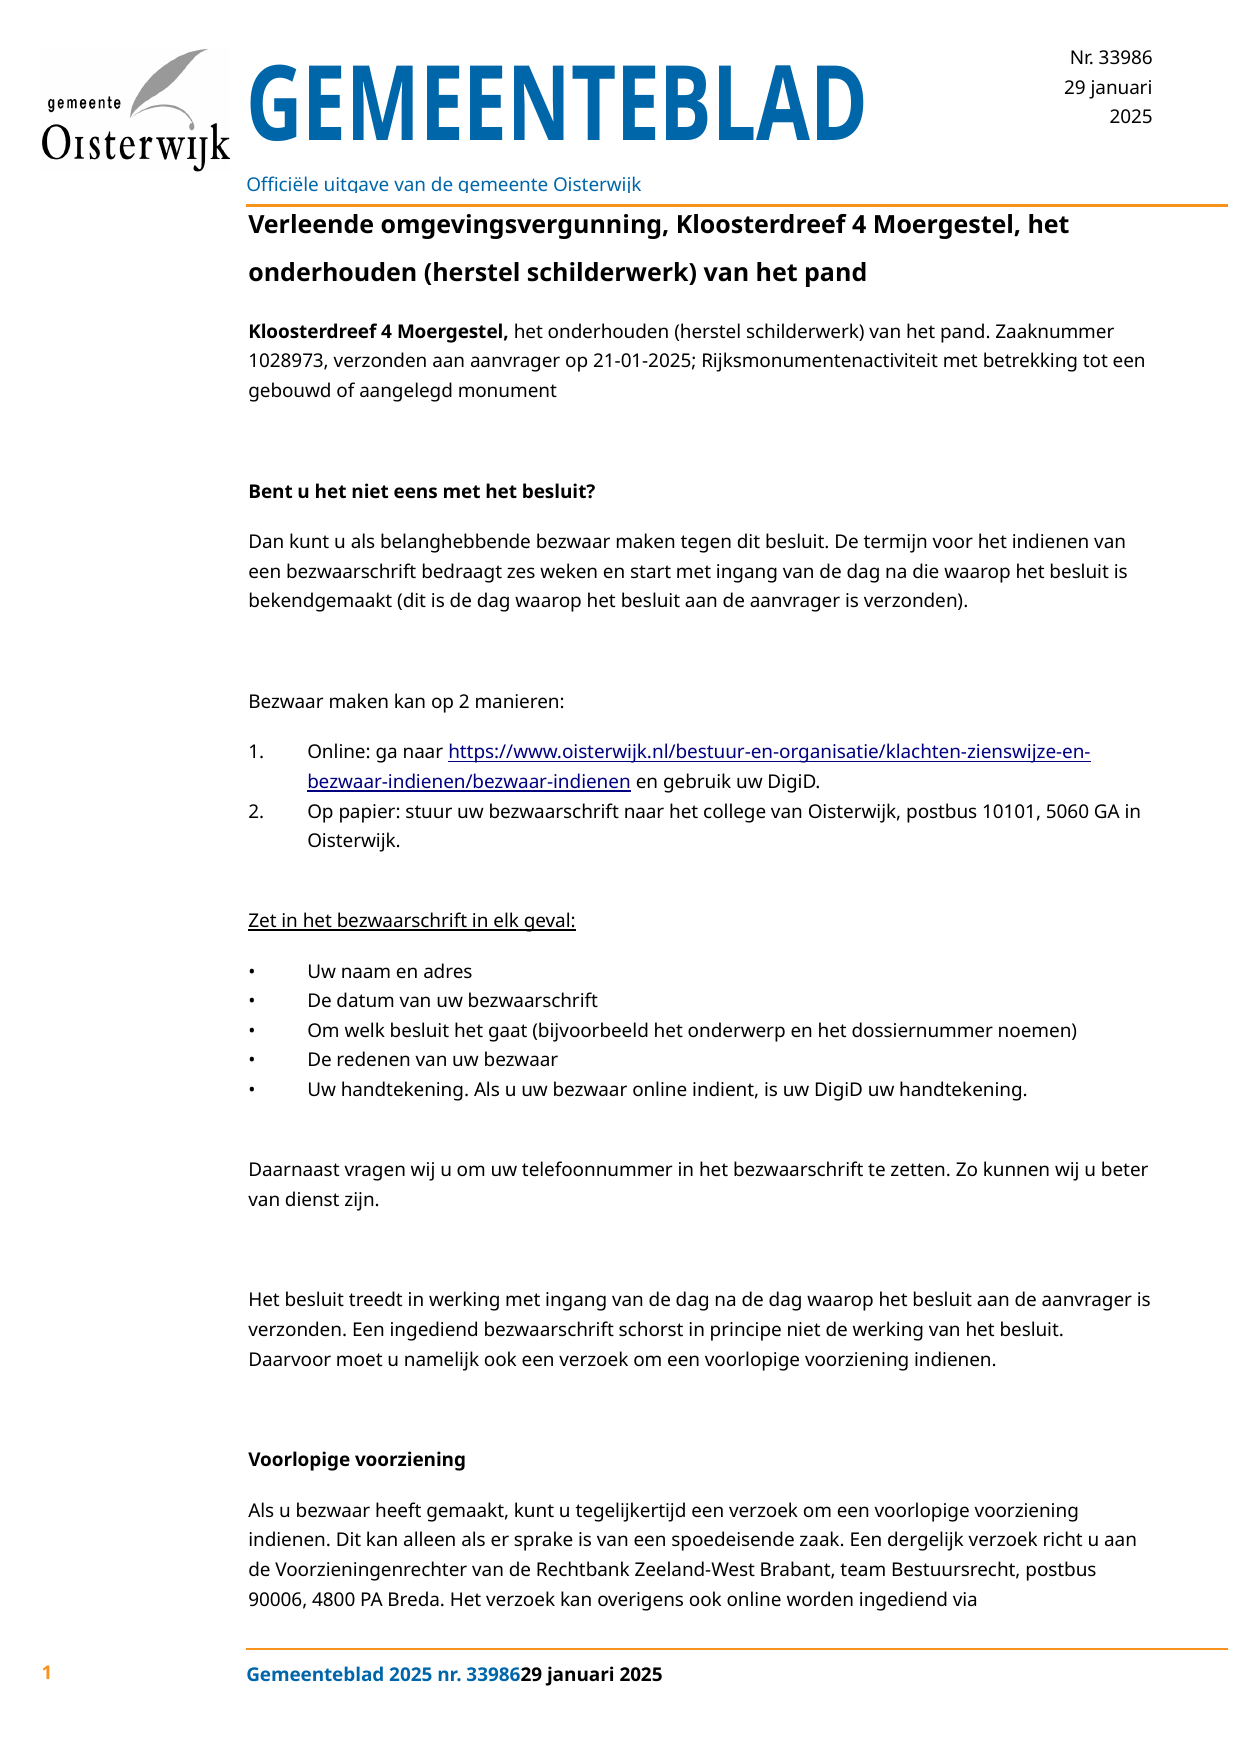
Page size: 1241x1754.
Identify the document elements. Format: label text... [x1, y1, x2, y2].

text Zet in het bezwaarschrift in elk geval: [248, 907, 1152, 933]
list Op papier: stuur uw bezwaarschrift naar het college van Oisterwijk, postbus 10101, 5060 GA in Oisterwijk. [248, 798, 1152, 853]
list Uw naam en adres [248, 958, 1152, 984]
picture [41, 47, 231, 172]
text Voorlopige voorziening [248, 1447, 1152, 1472]
list De redenen van uw bezwaar [248, 1047, 1152, 1072]
list Online: ga naar https://www.oisterwijk.nl/bestuur-en-organisatie/klachten-zienswijze-en-bezwaar-indienen/bezwaar-indienen en gebruik uw DigiD. [248, 739, 1152, 794]
text Bezwaar maken kan op 2 manieren: [248, 688, 1152, 714]
text Dan kunt u als belanghebbende bezwaar maken tegen dit besluit. De termijn voor het indienen van een bezwaarschrift bedraagt zes weken en start met ingang van de dag na die waarop het besluit is bekendgemaakt (dit is de dag waarop het besluit aan de aanvrager is verzonden). [248, 528, 1152, 613]
list De datum van uw bezwaarschrift [248, 987, 1152, 1013]
text Als u bezwaar heeft gemaakt, kunt u tegelijkertijd een verzoek om een voorlopige voorziening indienen. Dit kan alleen als er sprake is van een spoedeisende zaak. Een dergelijk verzoek richt u aan de Voorzieningenrechter van de Rechtbank Zeeland-West Brabant, team Bestuursrecht, postbus 90006, 4800 PA Breda. Het verzoek kan overigens ook online worden ingediend via [248, 1497, 1152, 1612]
text Bent u het niet eens met het besluit? [248, 478, 1152, 504]
list Om welk besluit het gaat (bijvoorbeeld het onderwerp en het dossiernummer noemen) [248, 1017, 1152, 1043]
text Het besluit treedt in werking met ingang van de dag na de dag waarop het besluit aan de aanvrager is verzonden. Een ingediend bezwaarschrift schorst in principe niet de werking van het besluit. Daarvoor moet u namelijk ook een verzoek om een voorlopige voorziening indienen. [248, 1287, 1152, 1372]
list Uw handtekening. Als u uw bezwaar online indient, is uw DigiD uw handtekening. [248, 1076, 1152, 1102]
text Verleende omgevingsvergunning, Kloosterdreef 4 Moergestel, het onderhouden (herstel schilderwerk) van het pand [248, 207, 1152, 288]
text Kloosterdreef 4 Moergestel, het onderhouden (herstel schilderwerk) van het pand. Zaaknummer 1028973, verzonden aan aanvrager op 21-01-2025; Rijksmonumentenactiviteit met betrekking tot een gebouwd of aangelegd monument [248, 318, 1152, 403]
text Daarnaast vragen wij u om uw telefoonnummer in het bezwaarschrift te zetten. Zo kunnen wij u beter van dienst zijn. [248, 1156, 1152, 1212]
